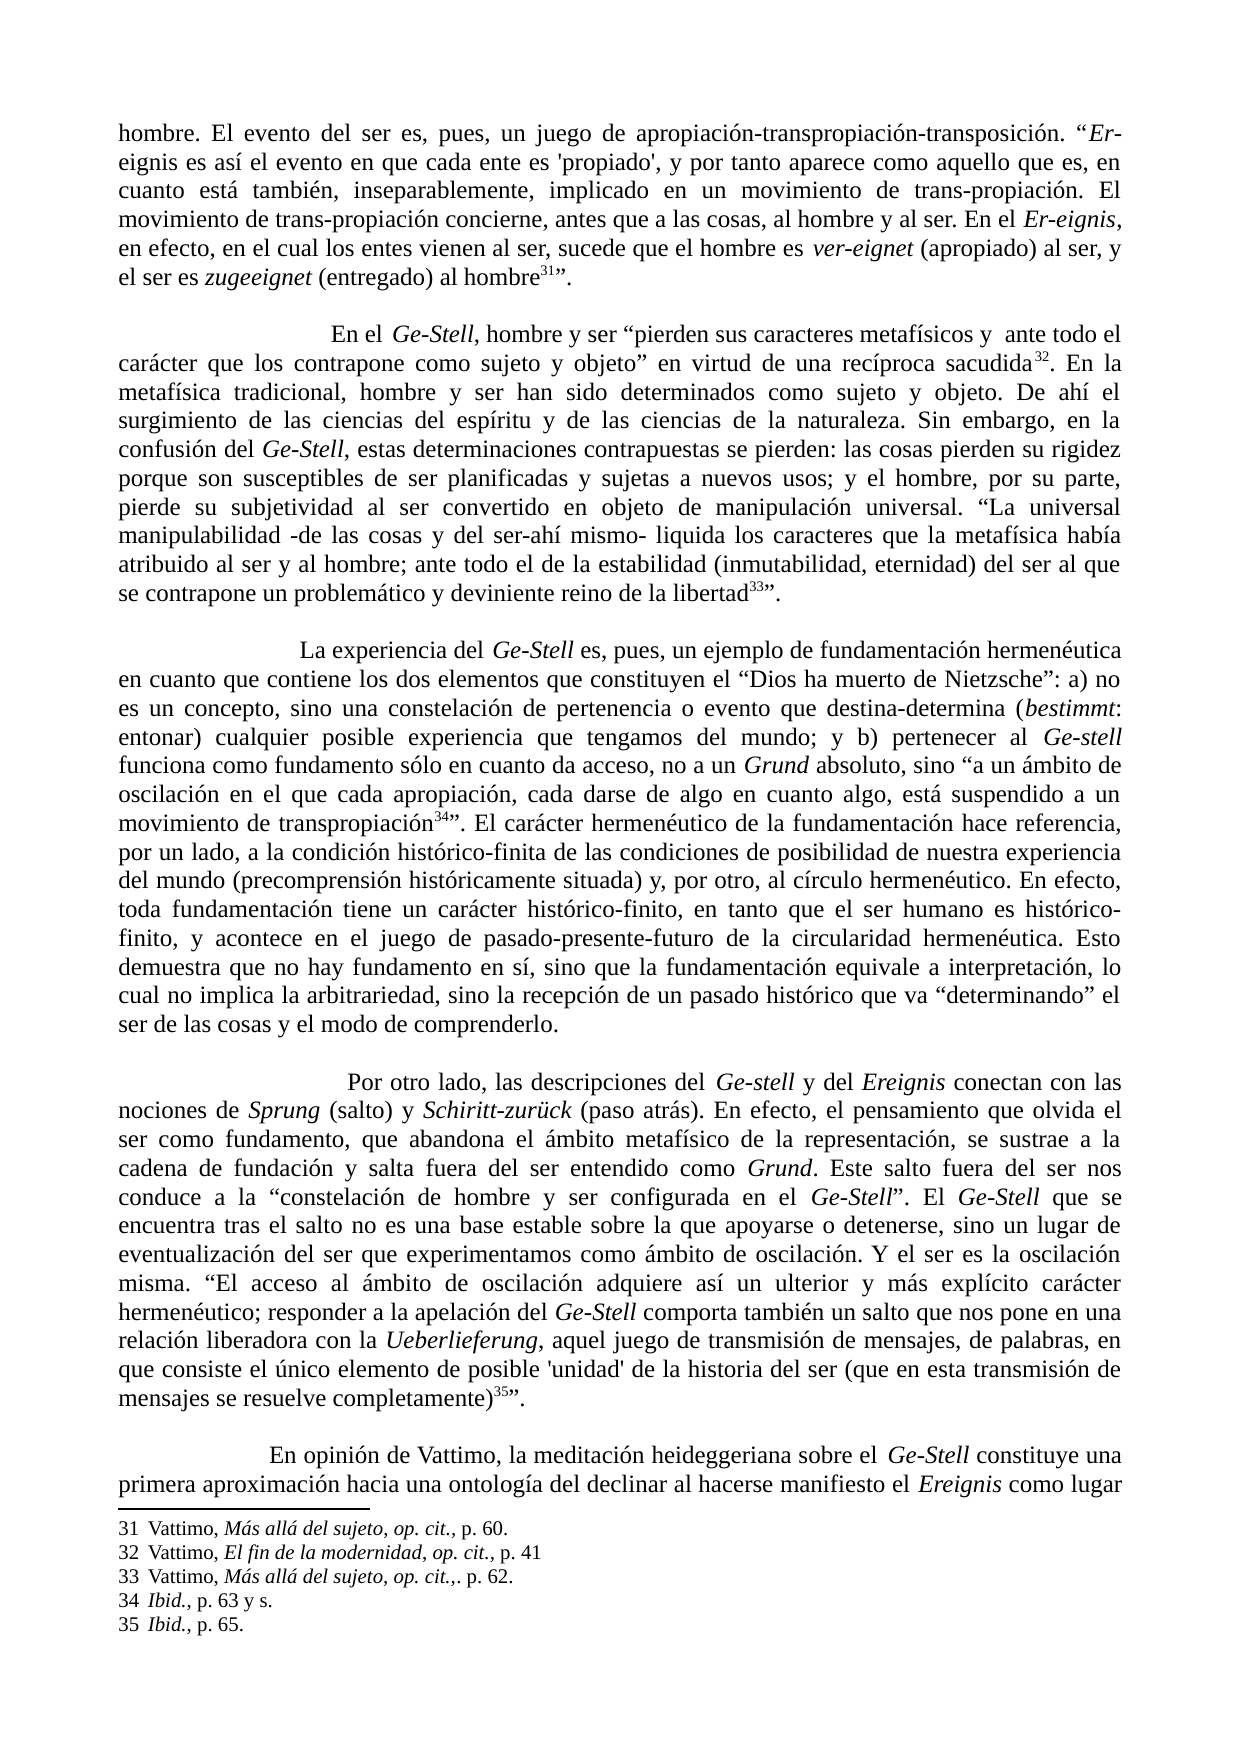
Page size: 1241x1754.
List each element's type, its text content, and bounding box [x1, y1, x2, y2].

text En el Ge-Stell, hombre y ser “pierden sus caracteres metafísicos y ante todo el carácter que los contrapone como sujeto y objeto” en virtud de una recíproca sacudida. En la metafísica tradicional, hombre y ser han sido determinados como sujeto y objeto. De ahí el surgimiento de las ciencias del espíritu y de las ciencias de la naturaleza. Sin embargo, en la confusión del Ge-Stell, estas determinaciones contrapuestas se pierden: las cosas pierden su rigidez porque son susceptibles de ser planificadas y sujetas a nuevos usos; y el hombre, por su parte, pierde su subjetividad al ser convertido en objeto de manipulación universal. “La universal manipulabilidad -de las cosas y del ser-ahí mismo- liquida los caracteres que la metafísica había atribuido al ser y al hombre; ante todo el de la estabilidad (inmutabilidad, eternidad) del ser al que se contrapone un problemático y deviniente reino de la libertad”. [118, 319, 1122, 607]
text En opinión de Vattimo, la meditación heideggeriana sobre el Ge-Stell constituye una primera aproximación hacia una ontología del declinar al hacerse manifiesto el Ereignis como lugar [118, 1441, 1122, 1498]
text La experiencia del Ge-Stell es, pues, un ejemplo de fundamentación hermenéutica en cuanto que contiene los dos elementos que constituyen el “Dios ha muerto de Nietzsche”: a) no es un concepto, sino una constelación de pertenencia o evento que destina-determina (bestimmt: entonar) cualquier posible experiencia que tengamos del mundo; y b) pertenecer al Ge-stell funciona como fundamento sólo en cuanto da acceso, no a un Grund absoluto, sino “a un ámbito de oscilación en el que cada apropiación, cada darse de algo en cuanto algo, está suspendido a un movimiento de transpropiación”. El carácter hermenéutico de la fundamentación hace referencia, por un lado, a la condición histórico-finita de las condiciones de posibilidad de nuestra experiencia del mundo (precomprensión históricamente situada) y, por otro, al círculo hermenéutico. En efecto, toda fundamentación tiene un carácter histórico-finito, en tanto que el ser humano es histórico-finito, y acontece en el juego de pasado-presente-futuro de la circularidad hermenéutica. Esto demuestra que no hay fundamento en sí, sino que la fundamentación equivale a interpretación, lo cual no implica la arbitrariedad, sino la recepción de un pasado histórico que va “determinando” el ser de las cosas y el modo de comprenderlo. [118, 636, 1122, 1038]
text Vattimo, Más allá del sujeto, op. cit., p. 60. [118, 1516, 1122, 1539]
text Ibid., p. 63 y s. [118, 1588, 1122, 1612]
text Vattimo, El fin de la modernidad, op. cit., p. 41 [118, 1539, 1122, 1564]
text hombre. El evento del ser es, pues, un juego de apropiación-transpropiación-transposición. “Er-eignis es así el evento en que cada ente es 'propiado', y por tanto aparece como aquello que es, en cuanto está también, inseparablemente, implicado en un movimiento de trans-propiación. El movimiento de trans-propiación concierne, antes que a las cosas, al hombre y al ser. En el Er-eignis, en efecto, en el cual los entes vienen al ser, sucede que el hombre es ver-eignet (apropiado) al ser, y el ser es zugeeignet (entregado) al hombre”. [118, 118, 1122, 291]
text Vattimo, Más allá del sujeto, op. cit.,. p. 62. [118, 1564, 1122, 1588]
text Ibid., p. 65. [118, 1612, 1122, 1636]
text Por otro lado, las descripciones del Ge-stell y del Ereignis conectan con las nociones de Sprung (salto) y Schiritt-zurück (paso atrás). En efecto, el pensamiento que olvida el ser como fundamento, que abandona el ámbito metafísico de la representación, se sustrae a la cadena de fundación y salta fuera del ser entendido como Grund. Este salto fuera del ser nos conduce a la “constelación de hombre y ser configurada en el Ge-Stell”. El Ge-Stell que se encuentra tras el salto no es una base estable sobre la que apoyarse o detenerse, sino un lugar de eventualización del ser que experimentamos como ámbito de oscilación. Y el ser es la oscilación misma. “El acceso al ámbito de oscilación adquiere así un ulterior y más explícito carácter hermenéutico; responder a la apelación del Ge-Stell comporta también un salto que nos pone en una relación liberadora con la Ueberlieferung, aquel juego de transmisión de mensajes, de palabras, en que consiste el único elemento de posible 'unidad' de la historia del ser (que en esta transmisión de mensajes se resuelve completamente)”. [118, 1067, 1122, 1412]
